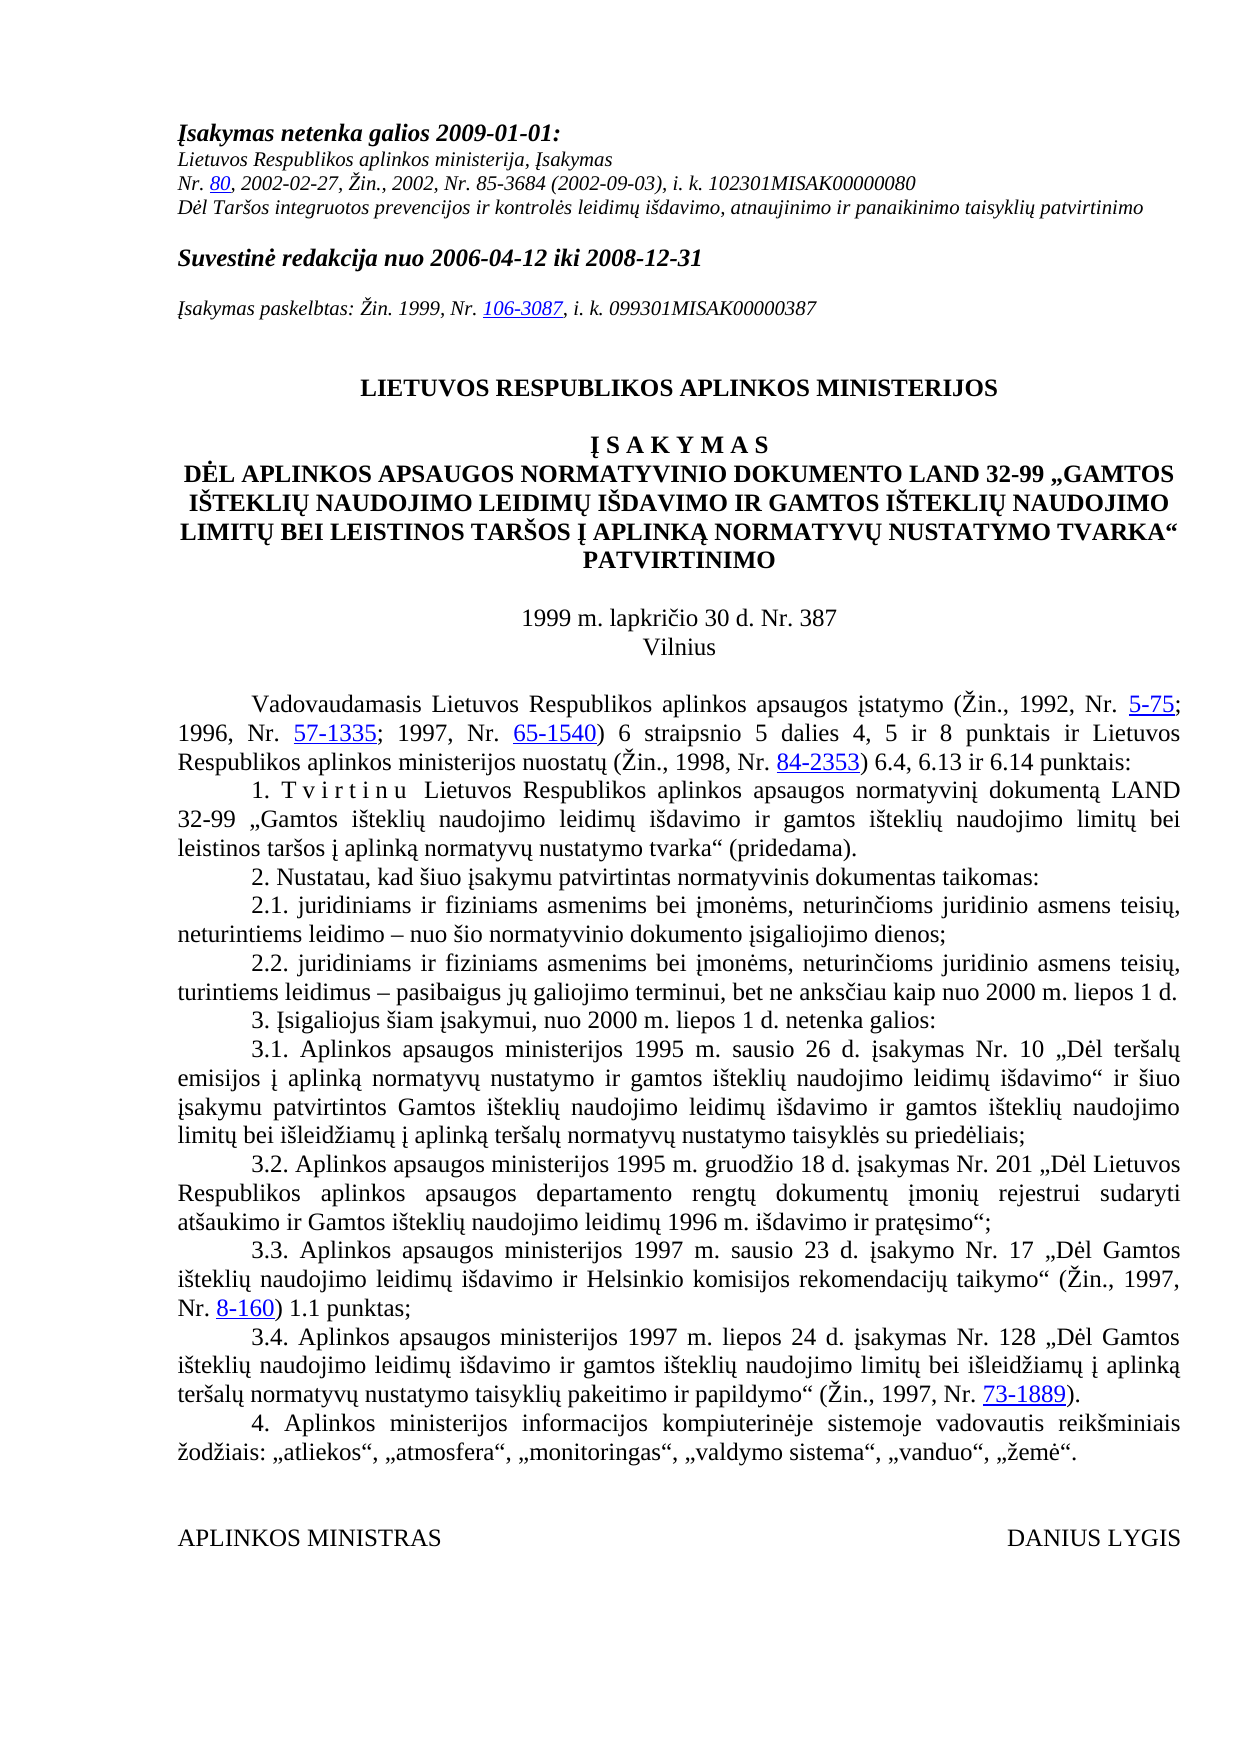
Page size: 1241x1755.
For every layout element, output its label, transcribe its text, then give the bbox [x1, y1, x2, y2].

text 3.2. Aplinkos apsaugos ministerijos 1995 m. gruodžio 18 d. įsakymas Nr. 201 „Dėl Lietuvos Respublikos aplinkos apsaugos departamento rengtų dokumentų įmonių rejestrui sudaryti atšaukimo ir Gamtos išteklių naudojimo leidimų 1996 m. išdavimo ir pratęsimo“; [177, 1149, 1181, 1235]
text 4. Aplinkos ministerijos informacijos kompiuterinėje sistemoje vadovautis reikšminiais žodžiais: „atliekos“, „atmosfera“, „monitoringas“, „valdymo sistema“, „vanduo“, „žemė“. [177, 1408, 1181, 1465]
text 3.3. Aplinkos apsaugos ministerijos 1997 m. sausio 23 d. įsakymo Nr. 17 „Dėl Gamtos išteklių naudojimo leidimų išdavimo ir Helsinkio komisijos rekomendacijų taikymo“ (Žin., 1997, Nr. 8-160) 1.1 punktas; [177, 1235, 1181, 1322]
text 3.4. Aplinkos apsaugos ministerijos 1997 m. liepos 24 d. įsakymas Nr. 128 „Dėl Gamtos išteklių naudojimo leidimų išdavimo ir gamtos išteklių naudojimo limitų bei išleidžiamų į aplinką teršalų normatyvų nustatymo taisyklių pakeitimo ir papildymo“ (Žin., 1997, Nr. 73-1889). [177, 1322, 1181, 1408]
text Įsakymas netenka galios 2009-01-01: [177, 118, 1181, 147]
text 2.2. juridiniams ir fiziniams asmenims bei įmonėms, neturinčioms juridinio asmens teisių, turintiems leidimus – pasibaigus jų galiojimo terminui, bet ne anksčiau kaip nuo 2000 m. liepos 1 d. [177, 948, 1181, 1005]
text 3.1. Aplinkos apsaugos ministerijos 1995 m. sausio 26 d. įsakymas Nr. 10 „Dėl teršalų emisijos į aplinką normatyvų nustatymo ir gamtos išteklių naudojimo leidimų išdavimo“ ir šiuo įsakymu patvirtintos Gamtos išteklių naudojimo leidimų išdavimo ir gamtos išteklių naudojimo limitų bei išleidžiamų į aplinką teršalų normatyvų nustatymo taisyklės su priedėliais; [177, 1034, 1181, 1149]
text Dėl Taršos integruotos prevencijos ir kontrolės leidimų išdavimo, atnaujinimo ir panaikinimo taisyklių patvirtinimo [177, 195, 1181, 219]
text Vilnius [177, 632, 1181, 660]
text 2.1. juridiniams ir fiziniams asmenims bei įmonėms, neturinčioms juridinio asmens teisių, neturintiems leidimo – nuo šio normatyvinio dokumento įsigaliojimo dienos; [177, 890, 1181, 948]
text DĖL APLINKOS APSAUGOS NORMATYVINIO DOKUMENTO LAND 32-99 „GAMTOS IŠTEKLIŲ NAUDOJIMO LEIDIMŲ IŠDAVIMO IR GAMTOS IŠTEKLIŲ NAUDOJIMO LIMITŲ BEI LEISTINOS TARŠOS Į APLINKĄ NORMATYVŲ NUSTATYMO TVARKA“ PATVIRTINIMO [177, 459, 1181, 574]
text Į S A K Y M A S [177, 430, 1181, 459]
text Lietuvos Respublikos aplinkos ministerija, Įsakymas [177, 147, 1181, 171]
text 1999 m. lapkričio 30 d. Nr. 387 [177, 603, 1181, 632]
text Suvestinė redakcija nuo 2006-04-12 iki 2008-12-31 [177, 243, 1181, 272]
text 1. Tvirtinu Lietuvos Respublikos aplinkos apsaugos normatyvinį dokumentą LAND 32-99 „Gamtos išteklių naudojimo leidimų išdavimo ir gamtos išteklių naudojimo limitų bei leistinos taršos į aplinką normatyvų nustatymo tvarka“ (pridedama). [177, 775, 1181, 862]
text 2. Nustatau, kad šiuo įsakymu patvirtintas normatyvinis dokumentas taikomas: [177, 862, 1181, 890]
text 3. Įsigaliojus šiam įsakymui, nuo 2000 m. liepos 1 d. netenka galios: [177, 1005, 1181, 1034]
text Įsakymas paskelbtas: Žin. 1999, Nr. 106-3087, i. k. 099301MISAK00000387 [177, 296, 1181, 320]
text Nr. 80, 2002-02-27, Žin., 2002, Nr. 85-3684 (2002-09-03), i. k. 102301MISAK00000080 [177, 171, 1181, 195]
text Vadovaudamasis Lietuvos Respublikos aplinkos apsaugos įstatymo (Žin., 1992, Nr. 5-75; 1996, Nr. 57-1335; 1997, Nr. 65-1540) 6 straipsnio 5 dalies 4, 5 ir 8 punktais ir Lietuvos Respublikos aplinkos ministerijos nuostatų (Žin., 1998, Nr. 84-2353) 6.4, 6.13 ir 6.14 punktais: [177, 689, 1181, 775]
text APLINKOS MINISTRAS DANIUS LYGIS [177, 1523, 1181, 1552]
text LIETUVOS RESPUBLIKOS APLINKOS MINISTERIJOS [177, 373, 1181, 402]
